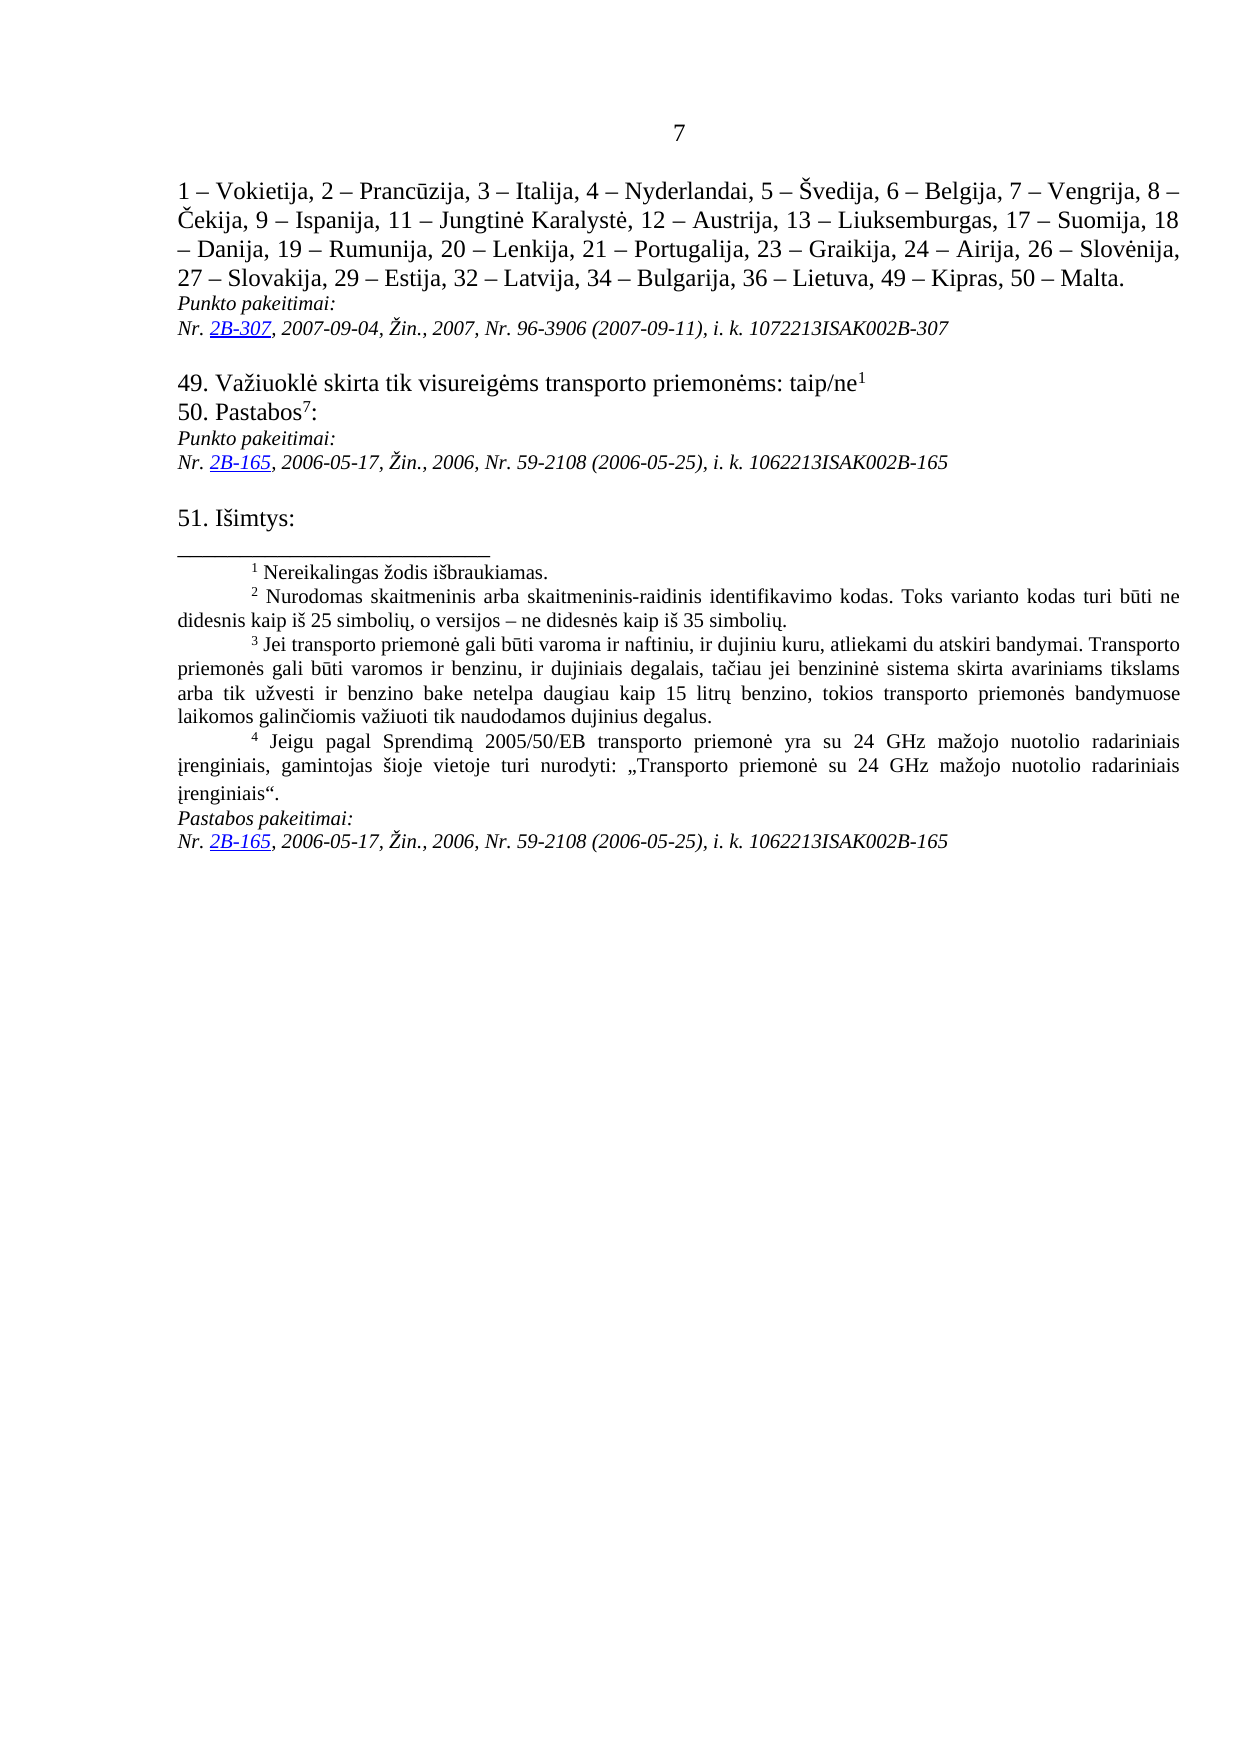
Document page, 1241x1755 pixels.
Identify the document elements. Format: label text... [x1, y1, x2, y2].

text 50. Pastabos7: [177, 397, 1181, 426]
text 2 Nurodomas skaitmeninis arba skaitmeninis-raidinis identifikavimo kodas. Toks varianto kodas turi būti ne didesnis kaip iš 25 simbolių, o versijos – ne didesnės kaip iš 35 simbolių. [177, 584, 1181, 632]
text 3 Jei transporto priemonė gali būti varoma ir naftiniu, ir dujiniu kuru, atliekami du atskiri bandymai. Transporto priemonės gali būti varomos ir benzinu, ir dujiniais degalais, tačiau jei benzininė sistema skirta avariniams tikslams arba tik užvesti ir benzino bake netelpa daugiau kaip 15 litrų benzino, tokios transporto priemonės bandymuose laikomos galinčiomis važiuoti tik naudodamos dujinius degalus. [177, 632, 1181, 728]
text Punkto pakeitimai: [177, 426, 1181, 450]
text Nr. 2B-307, 2007-09-04, Žin., 2007, Nr. 96-3906 (2007-09-11), i. k. 1072213ISAK002B-307 [177, 315, 1181, 339]
text Punkto pakeitimai: [177, 291, 1181, 315]
text Nr. 2B-165, 2006-05-17, Žin., 2006, Nr. 59-2108 (2006-05-25), i. k. 1062213ISAK002B-165 [177, 450, 1181, 474]
text Nr. 2B-165, 2006-05-17, Žin., 2006, Nr. 59-2108 (2006-05-25), i. k. 1062213ISAK002B-165 [177, 829, 1181, 853]
text _________________________ [177, 531, 1181, 560]
text 51. Išimtys: [177, 503, 1181, 531]
text 49. Važiuoklė skirta tik visureigėms transporto priemonėms: taip/ne1 [177, 368, 1181, 397]
text 1 Nereikalingas žodis išbraukiamas. [177, 560, 1181, 584]
text 4 Jeigu pagal Sprendimą 2005/50/EB transporto priemonė yra su 24 GHz mažojo nuotolio radariniais įrenginiais, gamintojas šioje vietoje turi nurodyti: „Transporto priemonė su 24 GHz mažojo nuotolio radariniais įrenginiais“. [177, 728, 1181, 805]
text 1 – Vokietija, 2 – Prancūzija, 3 – Italija, 4 – Nyderlandai, 5 – Švedija, 6 – Belgija, 7 – Vengrija, 8 – Čekija, 9 – Ispanija, 11 – Jungtinė Karalystė, 12 – Austrija, 13 – Liuksemburgas, 17 – Suomija, 18 – Danija, 19 – Rumunija, 20 – Lenkija, 21 – Portugalija, 23 – Graikija, 24 – Airija, 26 – Slovėnija, 27 – Slovakija, 29 – Estija, 32 – Latvija, 34 – Bulgarija, 36 – Lietuva, 49 – Kipras, 50 – Malta. [177, 176, 1181, 291]
text Pastabos pakeitimai: [177, 805, 1181, 829]
